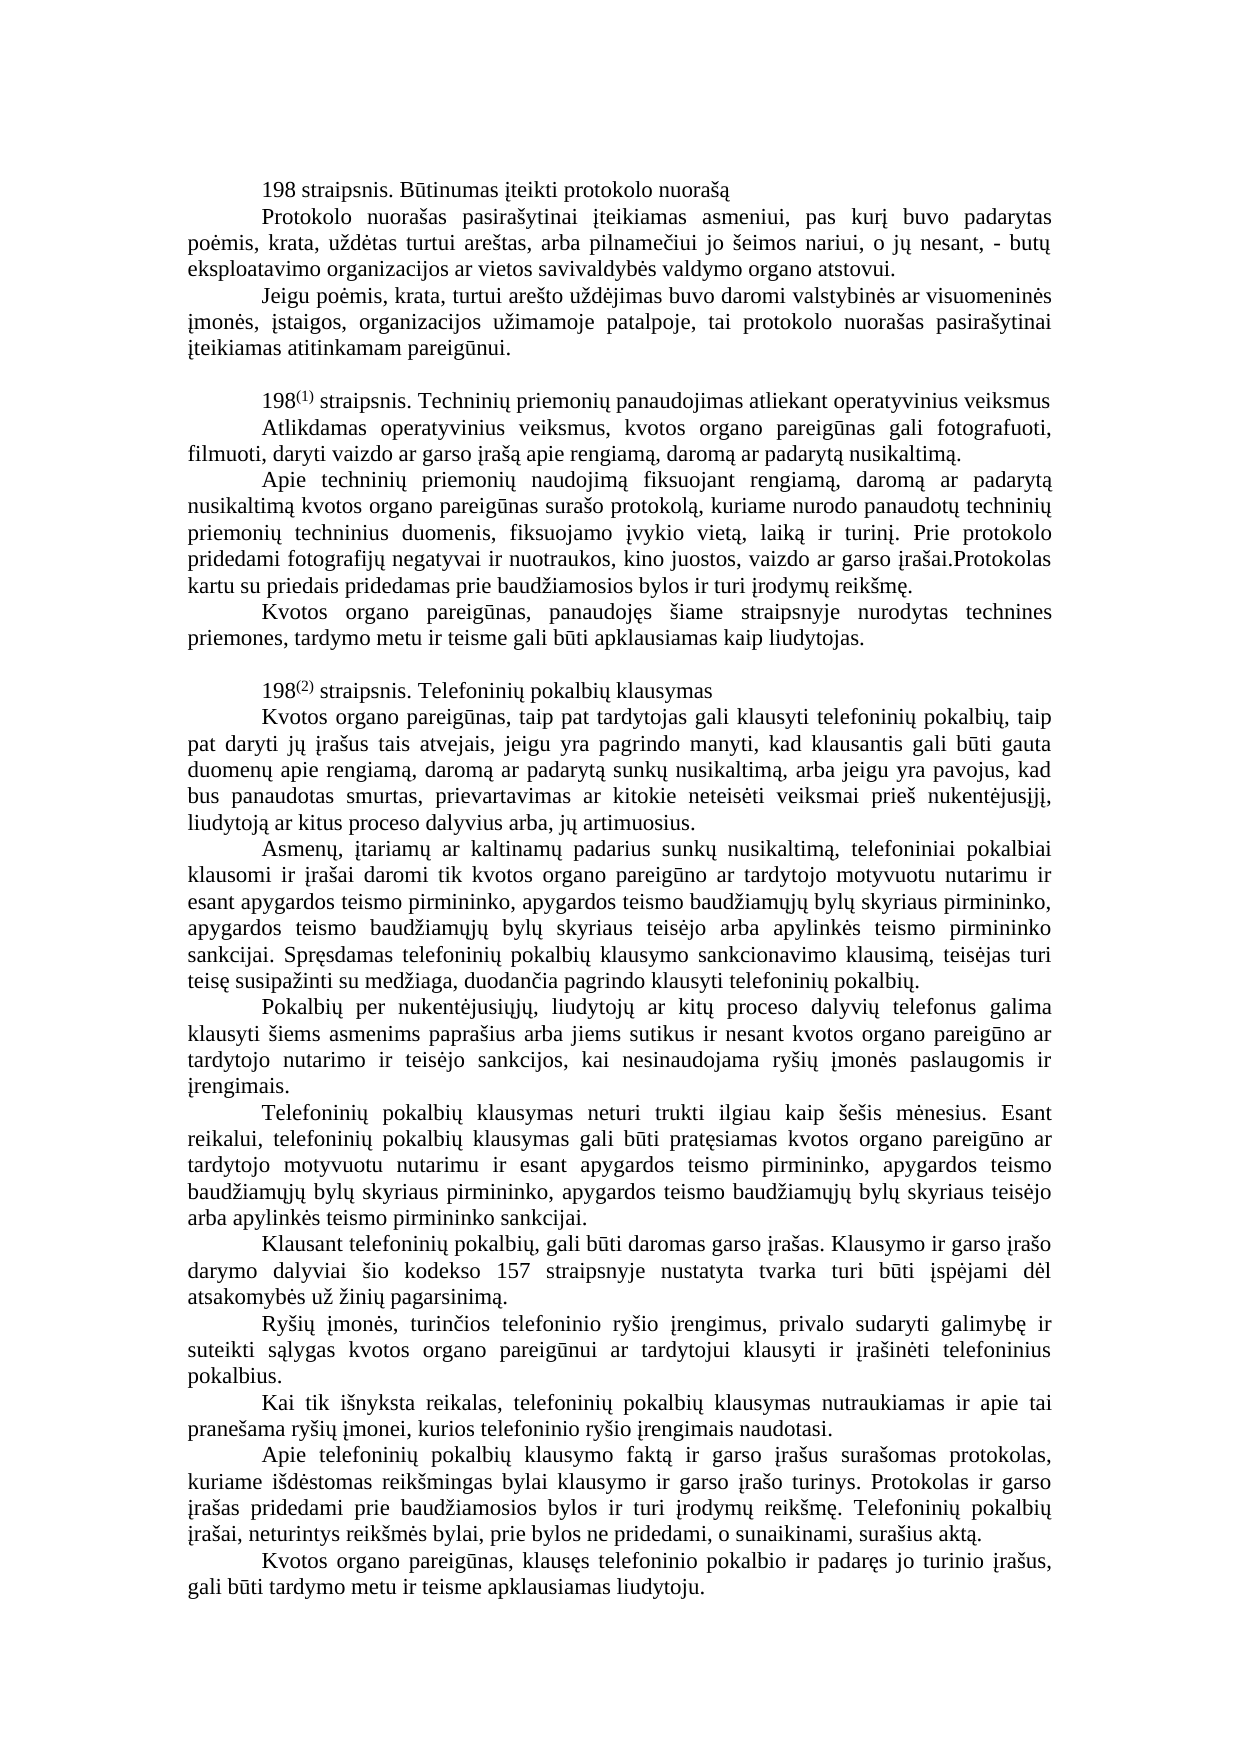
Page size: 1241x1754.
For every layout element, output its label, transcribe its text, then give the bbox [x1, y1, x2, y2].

text Klausant telefoninių pokalbių, gali būti daromas garso įrašas. Klausymo ir garso įrašo darymo dalyviai šio kodekso 157 straipsnyje nustatyta tvarka turi būti įspėjami dėl atsakomybės už žinių pagarsinimą. [187, 1231, 1053, 1309]
text Apie techninių priemonių naudojimą fiksuojant rengiamą, daromą ar padarytą nusikaltimą kvotos organo pareigūnas surašo protokolą, kuriame nurodo panaudotų techninių priemonių techninius duomenis, fiksuojamo įvykio vietą, laiką ir turinį. Prie protokolo pridedami fotografijų negatyvai ir nuotraukos, kino juostos, vaizdo ar garso įrašai.Protokolas kartu su priedais pridedamas prie baudžiamosios bylos ir turi įrodymų reikšmę. [187, 466, 1053, 598]
text Kvotos organo pareigūnas, taip pat tardytojas gali klausyti telefoninių pokalbių, taip pat daryti jų įrašus tais atvejais, jeigu yra pagrindo manyti, kad klausantis gali būti gauta duomenų apie rengiamą, daromą ar padarytą sunkų nusikaltimą, arba jeigu yra pavojus, kad bus panaudotas smurtas, prievartavimas ar kitokie neteisėti veiksmai prieš nukentėjusįjį, liudytoją ar kitus proceso dalyvius arba, jų artimuosius. [187, 703, 1053, 835]
text 198(1) straipsnis. Techninių priemonių panaudojimas atliekant operatyvinius veiksmus [261, 387, 1053, 413]
text Ryšių įmonės, turinčios telefoninio ryšio įrengimus, privalo sudaryti galimybę ir suteikti sąlygas kvotos organo pareigūnui ar tardytojui klausyti ir įrašinėti telefoninius pokalbius. [187, 1309, 1053, 1389]
text 198(2) straipsnis. Telefoninių pokalbių klausymas [187, 677, 1053, 703]
text Atlikdamas operatyvinius veiksmus, kvotos organo pareigūnas gali fotografuoti, filmuoti, daryti vaizdo ar garso įrašą apie rengiamą, daromą ar padarytą nusikaltimą. [187, 413, 1053, 466]
text Kvotos organo pareigūnas, klausęs telefoninio pokalbio ir padaręs jo turinio įrašus, gali būti tardymo metu ir teisme apklausiamas liudytoju. [187, 1547, 1053, 1599]
text Pokalbių per nukentėjusiųjų, liudytojų ar kitų proceso dalyvių telefonus galima klausyti šiems asmenims paprašius arba jiems sutikus ir nesant kvotos organo pareigūno ar tardytojo nutarimo ir teisėjo sankcijos, kai nesinaudojama ryšių įmonės paslaugomis ir įrengimais. [187, 993, 1053, 1099]
text Asmenų, įtariamų ar kaltinamų padarius sunkų nusikaltimą, telefoniniai pokalbiai klausomi ir įrašai daromi tik kvotos organo pareigūno ar tardytojo motyvuotu nutarimu ir esant apygardos teismo pirmininko, apygardos teismo baudžiamųjų bylų skyriaus pirmininko, apygardos teismo baudžiamųjų bylų skyriaus teisėjo arba apylinkės teismo pirmininko sankcijai. Spręsdamas telefoninių pokalbių klausymo sankcionavimo klausimą, teisėjas turi teisę susipažinti su medžiaga, duodančia pagrindo klausyti telefoninių pokalbių. [187, 835, 1053, 993]
text Kai tik išnyksta reikalas, telefoninių pokalbių klausymas nutraukiamas ir apie tai pranešama ryšių įmonei, kurios telefoninio ryšio įrengimais naudotasi. [187, 1389, 1053, 1441]
text Kvotos organo pareigūnas, panaudojęs šiame straipsnyje nurodytas technines priemones, tardymo metu ir teisme gali būti apklausiamas kaip liudytojas. [187, 598, 1053, 651]
text Jeigu poėmis, krata, turtui arešto uždėjimas buvo daromi valstybinės ar visuomeninės įmonės, įstaigos, organizacijos užimamoje patalpoje, tai protokolo nuorašas pasirašytinai įteikiamas atitinkamam pareigūnui. [187, 282, 1053, 361]
text Telefoninių pokalbių klausymas neturi trukti ilgiau kaip šešis mėnesius. Esant reikalui, telefoninių pokalbių klausymas gali būti pratęsiamas kvotos organo pareigūno ar tardytojo motyvuotu nutarimu ir esant apygardos teismo pirmininko, apygardos teismo baudžiamųjų bylų skyriaus pirmininko, apygardos teismo baudžiamųjų bylų skyriaus teisėjo arba apylinkės teismo pirmininko sankcijai. [187, 1099, 1053, 1231]
text 198 straipsnis. Būtinumas įteikti protokolo nuorašą [187, 176, 1053, 203]
text Protokolo nuorašas pasirašytinai įteikiamas asmeniui, pas kurį buvo padarytas poėmis, krata, uždėtas turtui areštas, arba pilnamečiui jo šeimos nariui, o jų nesant, - butų eksploatavimo organizacijos ar vietos savivaldybės valdymo organo atstovui. [187, 203, 1053, 282]
text Apie telefoninių pokalbių klausymo faktą ir garso įrašus surašomas protokolas, kuriame išdėstomas reikšmingas bylai klausymo ir garso įrašo turinys. Protokolas ir garso įrašas pridedami prie baudžiamosios bylos ir turi įrodymų reikšmę. Telefoninių pokalbių įrašai, neturintys reikšmės bylai, prie bylos ne pridedami, o sunaikinami, surašius aktą. [187, 1441, 1053, 1547]
